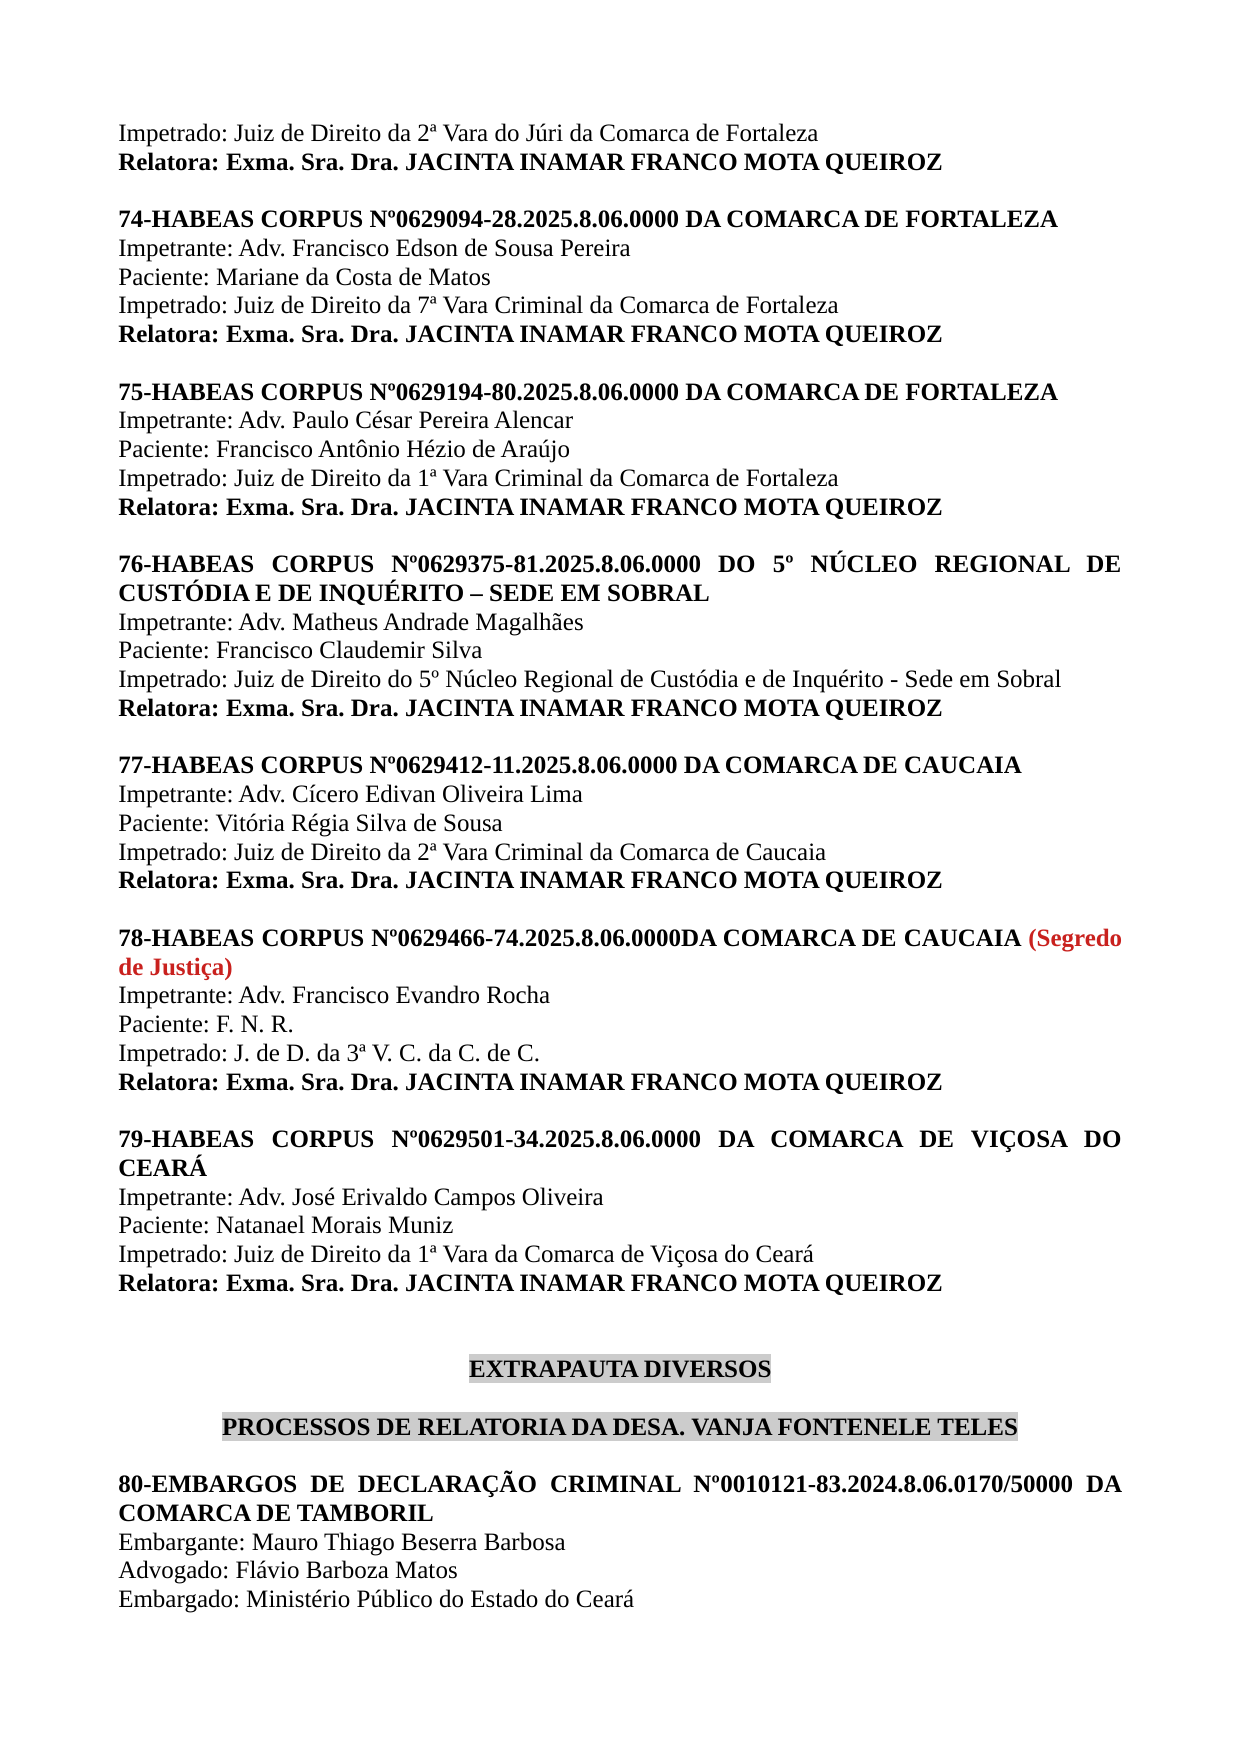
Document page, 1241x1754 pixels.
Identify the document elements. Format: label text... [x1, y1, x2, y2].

text 75-HABEAS CORPUS Nº0629194-80.2025.8.06.0000 DA COMARCA DE FORTALEZA [118, 377, 1122, 406]
text 80-EMBARGOS DE DECLARAÇÃO CRIMINAL Nº0010121-83.2024.8.06.0170/50000 DA COMARCA DE TAMBORIL [118, 1469, 1122, 1527]
text Relatora: Exma. Sra. Dra. JACINTA INAMAR FRANCO MOTA QUEIROZ [118, 1268, 1122, 1297]
text Relatora: Exma. Sra. Dra. JACINTA INAMAR FRANCO MOTA QUEIROZ [118, 1067, 1122, 1096]
text 77-HABEAS CORPUS Nº0629412-11.2025.8.06.0000 DA COMARCA DE CAUCAIA [118, 751, 1122, 779]
text Impetrante: Adv. Paulo César Pereira Alencar [118, 406, 1122, 434]
text Paciente: Francisco Claudemir Silva [118, 636, 1122, 664]
text Impetrante: Adv. Francisco Edson de Sousa Pereira [118, 233, 1122, 262]
text Relatora: Exma. Sra. Dra. JACINTA INAMAR FRANCO MOTA QUEIROZ [118, 147, 1122, 176]
text Impetrante: Adv. José Erivaldo Campos Oliveira [118, 1182, 1122, 1211]
text Paciente: Vitória Régia Silva de Sousa [118, 808, 1122, 837]
text Impetrado: Juiz de Direito da 1ª Vara Criminal da Comarca de Fortaleza [118, 463, 1122, 492]
text Advogado: Flávio Barboza Matos [118, 1556, 1122, 1584]
text Impetrante: Adv. Matheus Andrade Magalhães [118, 607, 1122, 636]
text Paciente: Natanael Morais Muniz [118, 1211, 1122, 1239]
text 79-HABEAS CORPUS Nº0629501-34.2025.8.06.0000 DA COMARCA DE VIÇOSA DO CEARÁ [118, 1124, 1122, 1182]
text Paciente: F. N. R. [118, 1009, 1122, 1038]
text Relatora: Exma. Sra. Dra. JACINTA INAMAR FRANCO MOTA QUEIROZ [118, 866, 1122, 894]
text Paciente: Mariane da Costa de Matos [118, 262, 1122, 291]
text Paciente: Francisco Antônio Hézio de Araújo [118, 434, 1122, 463]
text Relatora: Exma. Sra. Dra. JACINTA INAMAR FRANCO MOTA QUEIROZ [118, 492, 1122, 521]
text Embargado: Ministério Público do Estado do Ceará [118, 1584, 1122, 1613]
text Embargante: Mauro Thiago Beserra Barbosa [118, 1527, 1122, 1556]
text Impetrado: Juiz de Direito da 2ª Vara Criminal da Comarca de Caucaia [118, 837, 1122, 866]
text 74-HABEAS CORPUS Nº0629094-28.2025.8.06.0000 DA COMARCA DE FORTALEZA [118, 204, 1122, 233]
text Relatora: Exma. Sra. Dra. JACINTA INAMAR FRANCO MOTA QUEIROZ [118, 319, 1122, 348]
text 78-HABEAS CORPUS Nº0629466-74.2025.8.06.0000DA COMARCA DE CAUCAIA (Segredo de Justiça) [118, 923, 1122, 981]
text Impetrante: Adv. Cícero Edivan Oliveira Lima [118, 779, 1122, 808]
text 76-HABEAS CORPUS Nº0629375-81.2025.8.06.0000 DO 5º NÚCLEO REGIONAL DE CUSTÓDIA E DE INQUÉRITO – SEDE EM SOBRAL [118, 549, 1122, 607]
text PROCESSOS DE RELATORIA DA DESA. VANJA FONTENELE TELES [118, 1412, 1122, 1441]
text EXTRAPAUTA DIVERSOS [118, 1354, 1122, 1383]
text Impetrado: Juiz de Direito da 1ª Vara da Comarca de Viçosa do Ceará [118, 1239, 1122, 1268]
text Impetrado: Juiz de Direito da 7ª Vara Criminal da Comarca de Fortaleza [118, 291, 1122, 319]
text Impetrante: Adv. Francisco Evandro Rocha [118, 981, 1122, 1009]
text Relatora: Exma. Sra. Dra. JACINTA INAMAR FRANCO MOTA QUEIROZ [118, 693, 1122, 722]
text Impetrado: Juiz de Direito da 2ª Vara do Júri da Comarca de Fortaleza [118, 118, 1122, 147]
text Impetrado: J. de D. da 3ª V. C. da C. de C. [118, 1038, 1122, 1067]
text Impetrado: Juiz de Direito do 5º Núcleo Regional de Custódia e de Inquérito - Sede em Sobral [118, 664, 1122, 693]
